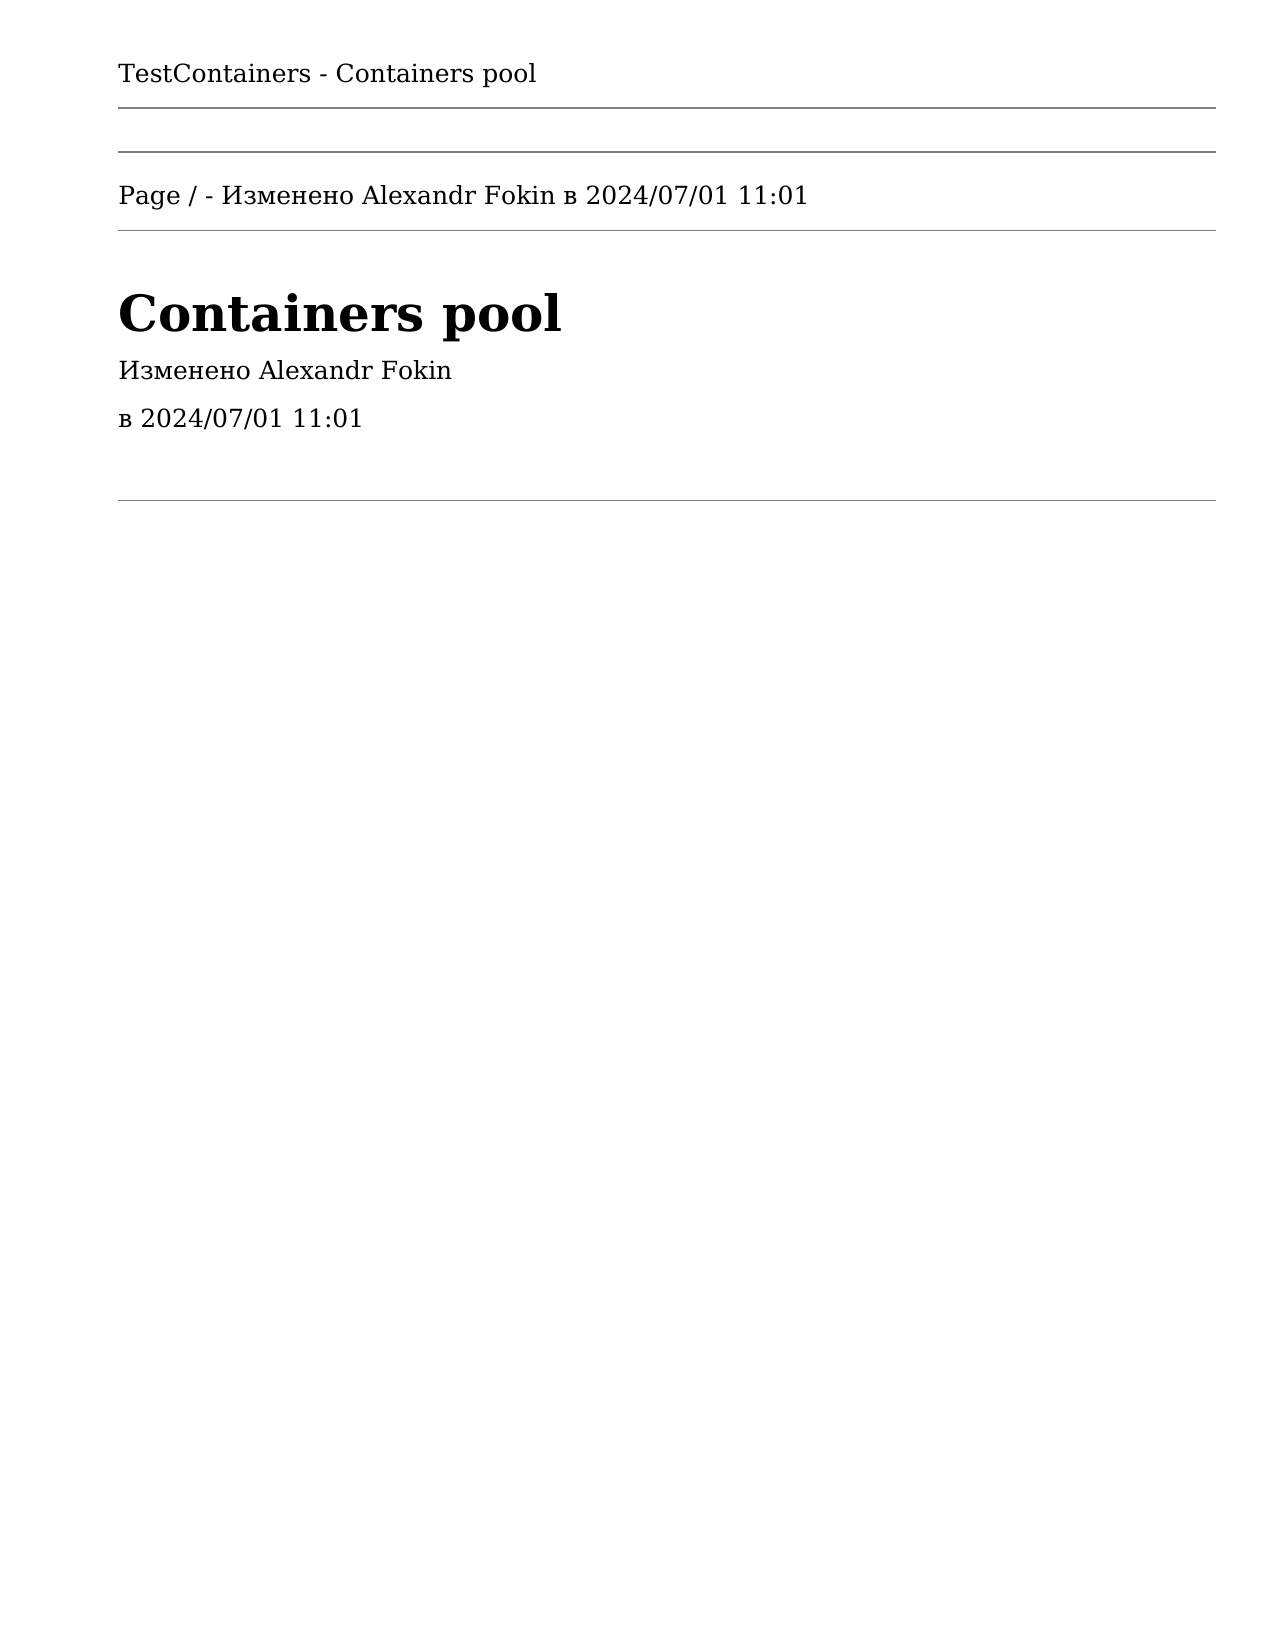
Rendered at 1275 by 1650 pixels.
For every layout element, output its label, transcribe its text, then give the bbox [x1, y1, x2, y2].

text Изменено Alexandr Fokin [118, 356, 1216, 385]
text Page / - Изменено Alexandr Fokin в 2024/07/01 11:01 [118, 182, 1216, 211]
text в 2024/07/01 11:01 [118, 404, 1216, 433]
subtitle Containers pool [118, 284, 1216, 343]
text TestContainers - Containers pool [118, 59, 1216, 88]
